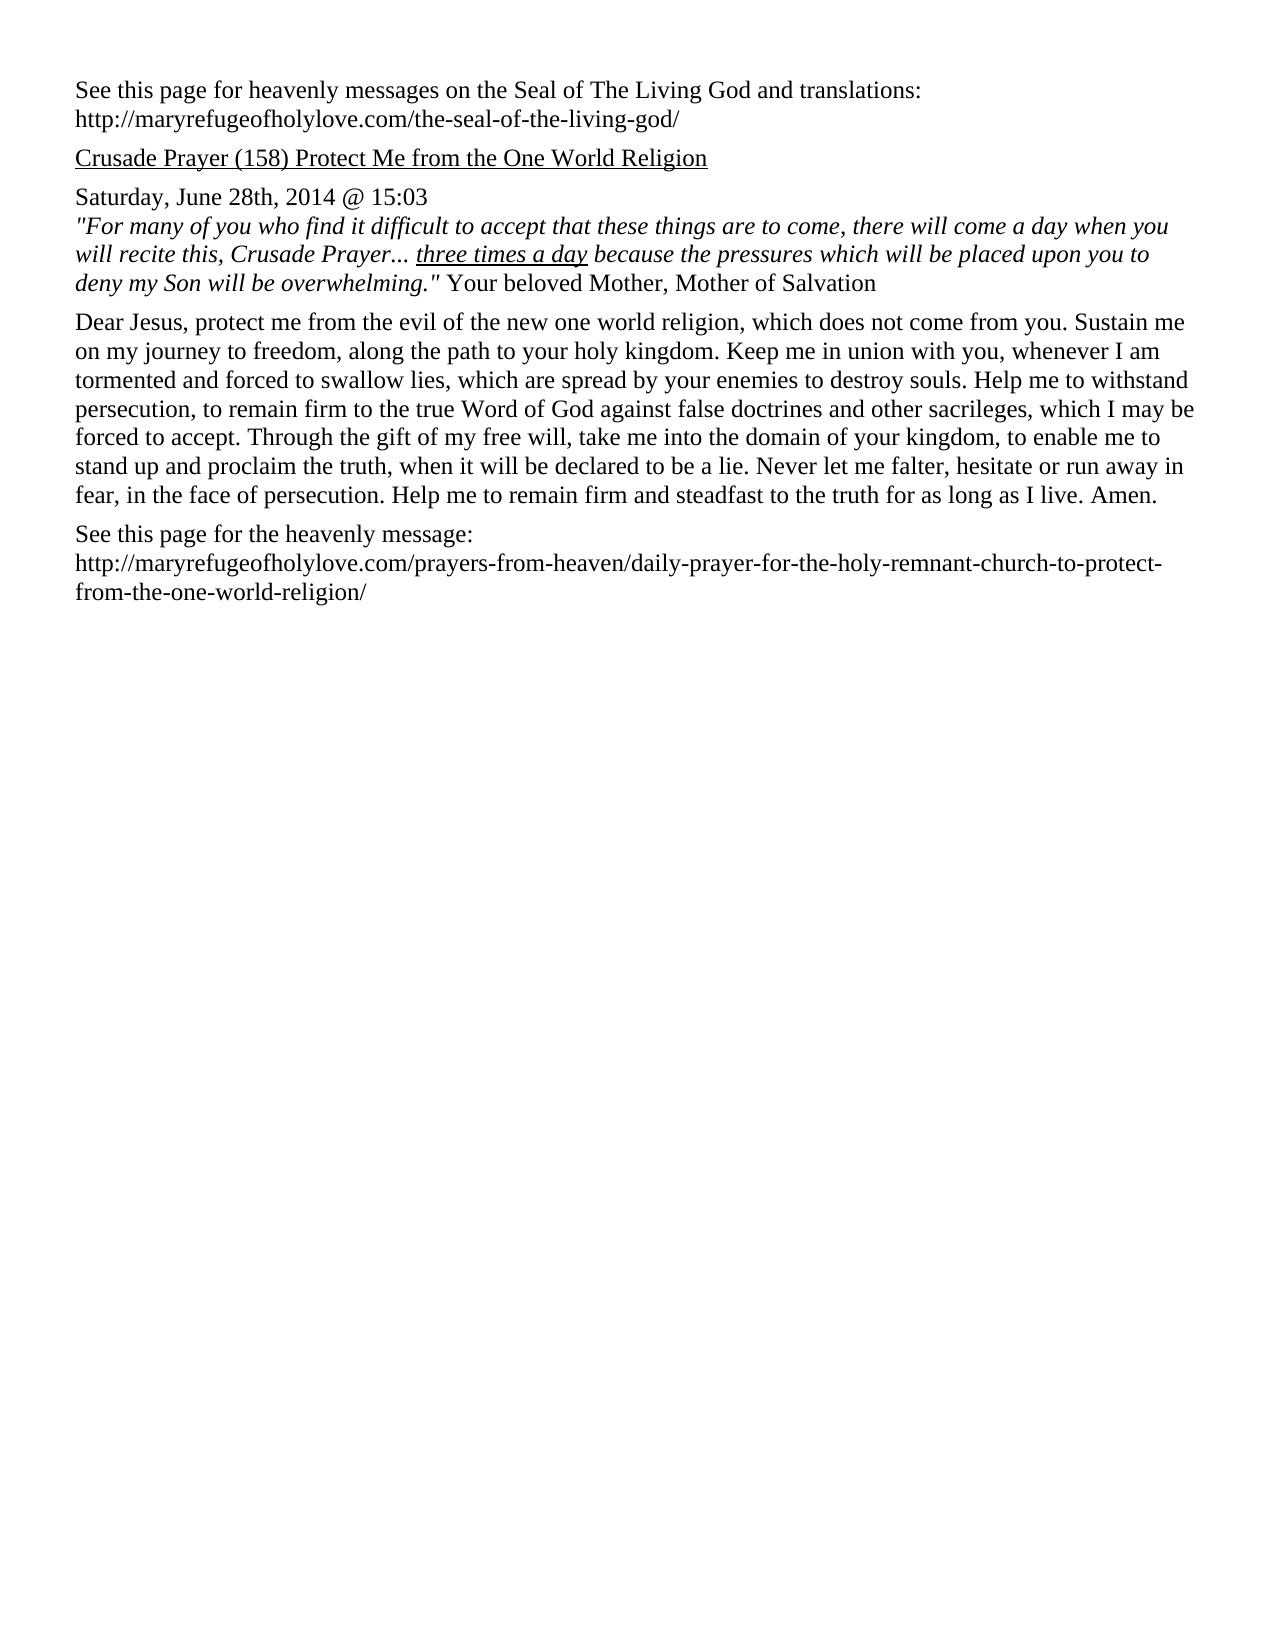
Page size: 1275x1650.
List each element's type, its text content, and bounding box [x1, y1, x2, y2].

text See this page for heavenly messages on the Seal of The Living God and translations: http://maryrefugeofholylove.com/the-seal-of-the-living-god/ [75, 75, 1200, 132]
text Dear Jesus, protect me from the evil of the new one world religion, which does not come from you. Sustain me on my journey to freedom, along the path to your holy kingdom. Keep me in union with you, whenever I am tormented and forced to swallow lies, which are spread by your enemies to destroy souls. Help me to withstand persecution, to remain firm to the true Word of God against false doctrines and other sacrileges, which I may be forced to accept. Through the gift of my free will, take me into the domain of your kingdom, to enable me to stand up and proclaim the truth, when it will be declared to be a lie. Never let me falter, hesitate or run away in fear, in the face of persecution. Help me to remain firm and steadfast to the truth for as long as I live. Amen. [75, 307, 1200, 509]
text Saturday, June 28th, 2014 @ 15:03 "For many of you who find it difficult to accept that these things are to come, there will come a day when you will recite this, Crusade Prayer... three times a day because the pressures which will be placed upon you to deny my Son will be overwhelming." Your beloved Mother, Mother of Salvation [75, 182, 1200, 297]
text See this page for the heavenly message: http://maryrefugeofholylove.com/prayers-from-heaven/daily-prayer-for-the-holy-remnant-church-to-protect-from-the-one-world-religion/ [75, 519, 1200, 605]
text Crusade Prayer (158) Protect Me from the One World Religion [75, 143, 1200, 172]
